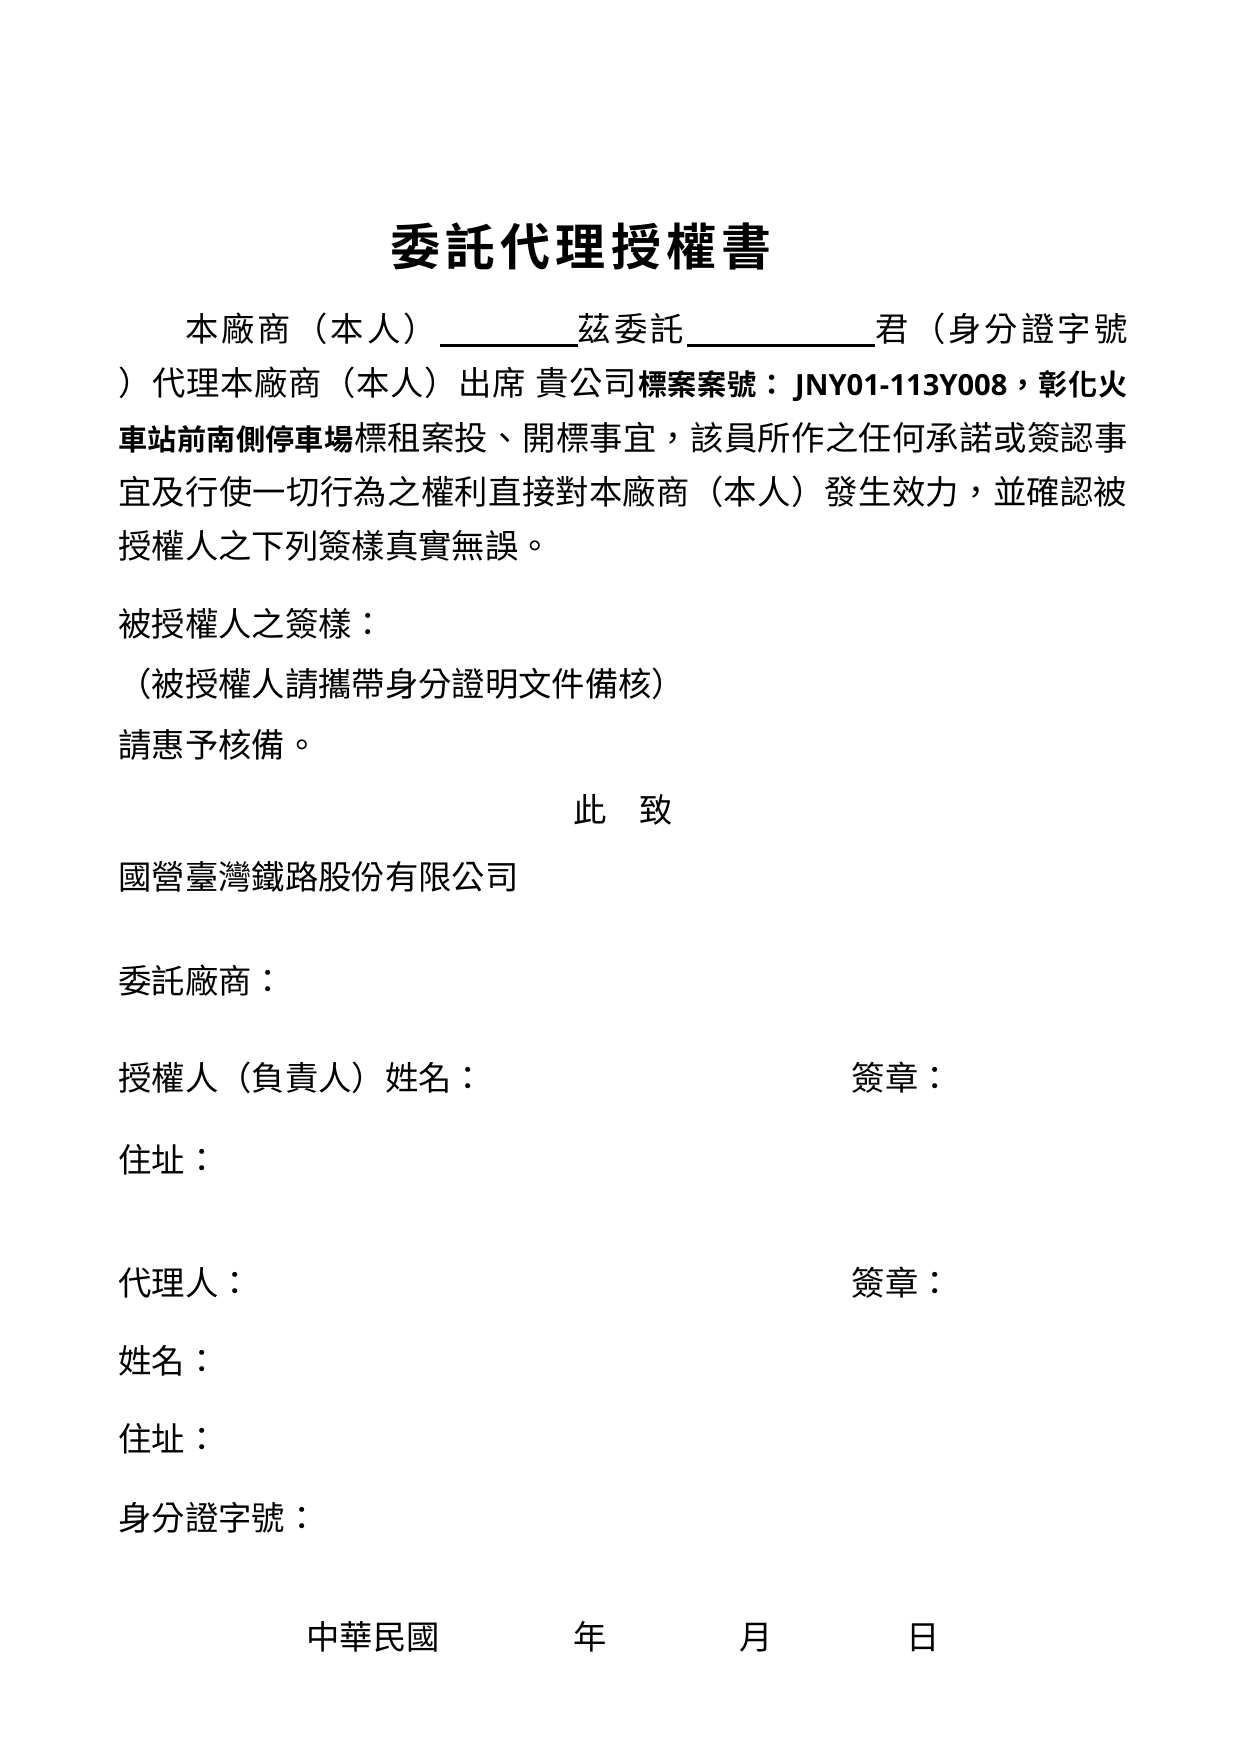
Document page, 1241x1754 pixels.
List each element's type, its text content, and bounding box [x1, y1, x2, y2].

text 委託代理授權書 [118, 207, 1127, 279]
text 代理人： 簽章： [118, 1257, 1127, 1305]
text 被授權人之簽樣： [118, 588, 1127, 648]
text 國營臺灣鐵路股份有限公司 [118, 836, 1127, 902]
text 住址： [118, 1413, 1127, 1461]
text 身分證字號： [118, 1491, 1127, 1539]
text 請惠予核備。 [118, 709, 1127, 769]
text 住址： [118, 1133, 1127, 1182]
text 姓名： [118, 1335, 1127, 1383]
text （被授權人請攜帶身分證明文件備核） [118, 648, 1127, 709]
text 委託廠商： [118, 940, 1127, 1007]
text 授權人（負責人）姓名： 簽章： [118, 1037, 1127, 1103]
text 本廠商（本人） 茲委託 君（身分證字號 ）代理本廠商（本人）出席 貴公司標案案號： JNY01-113Y008，彰化火車站前南側停車場標租案投、開標事宜，該員所作之任何承諾或簽認事宜及行使一切行為之權利直接對本廠商（本人）發生效力，並確認被授權人之下列簽樣真實無誤。 [118, 298, 1127, 569]
text 此 致 [118, 769, 1127, 836]
text 中華民國 年 月 日 [143, 1596, 1102, 1662]
